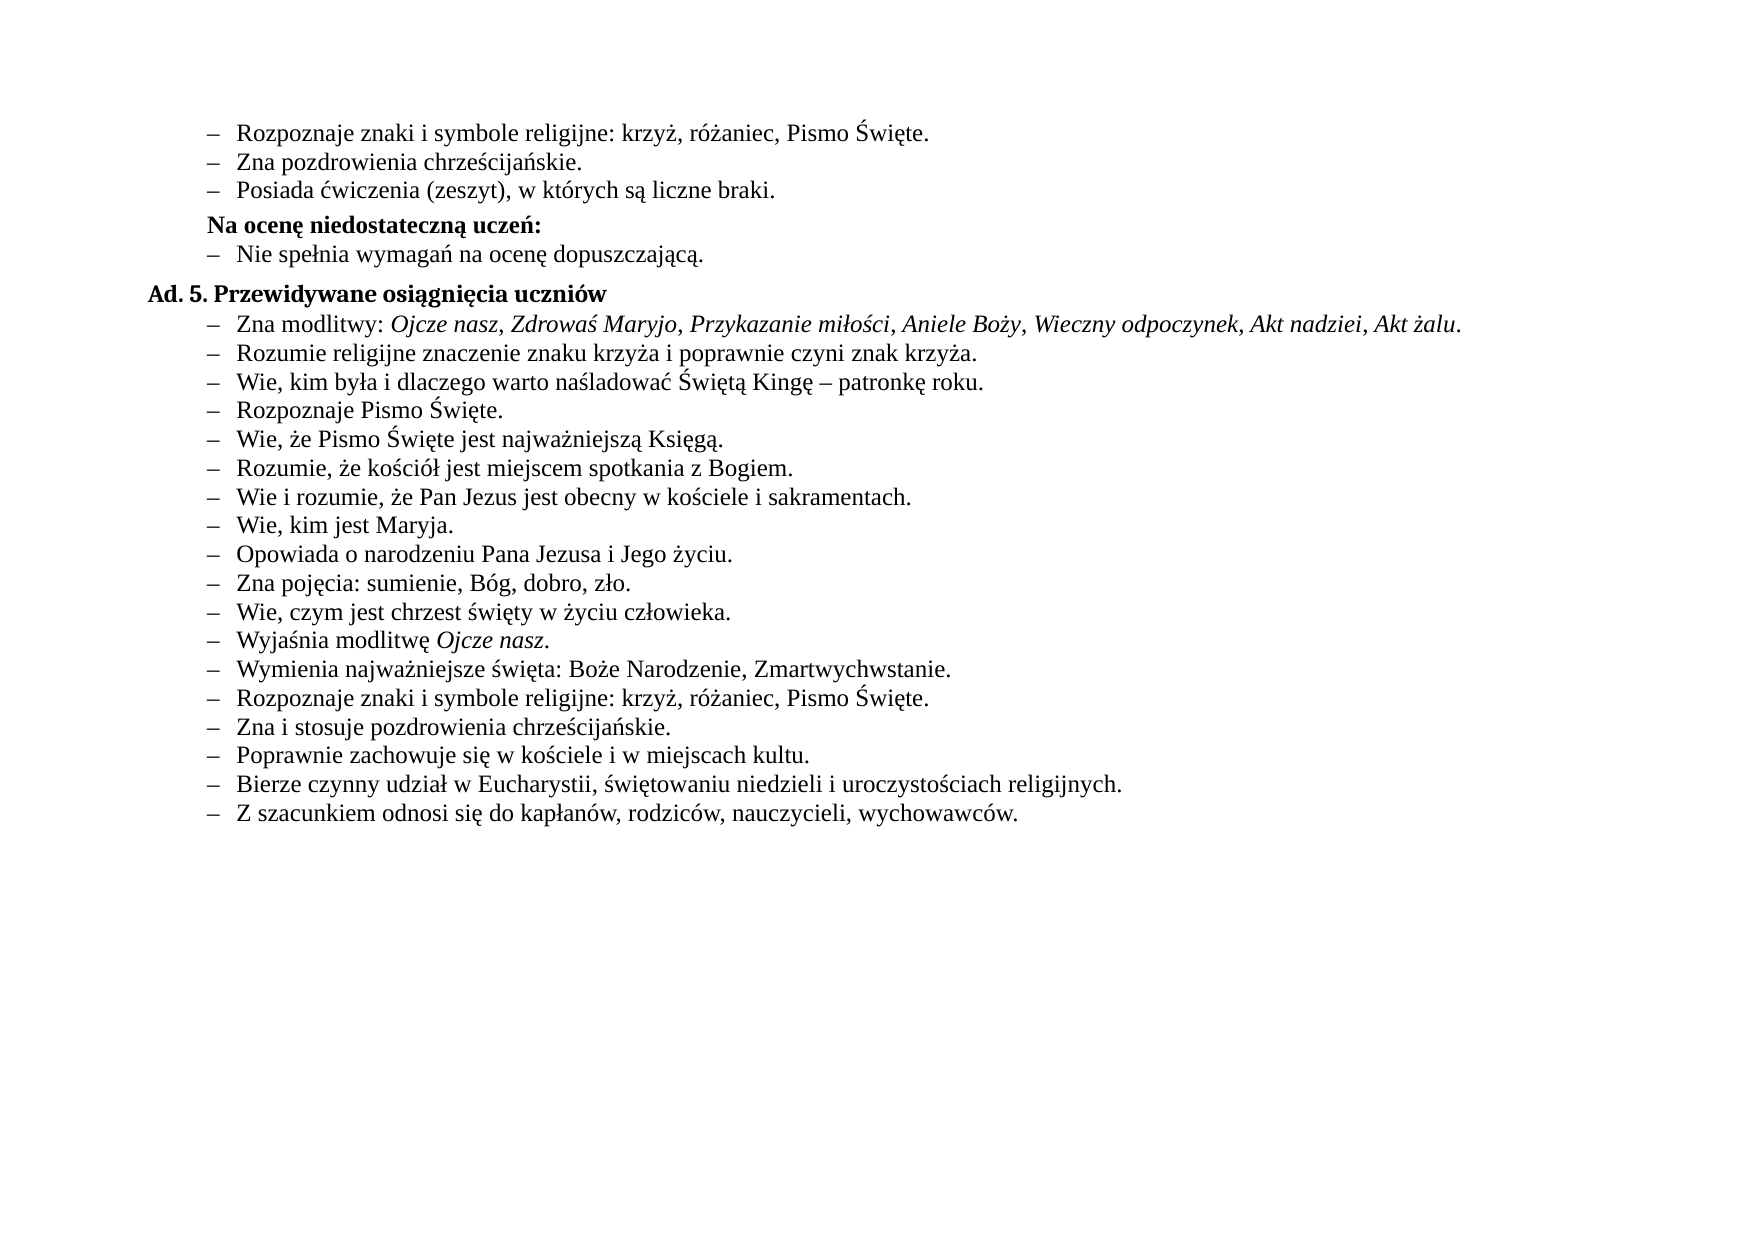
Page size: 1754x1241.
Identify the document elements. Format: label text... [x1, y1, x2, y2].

text – Wie, kim jest Maryja. [207, 510, 1636, 539]
text – Nie spełnia wymagań na ocenę dopuszczającą. [207, 239, 1636, 268]
text – Rozpoznaje znaki i symbole religijne: krzyż, różaniec, Pismo Święte. [207, 683, 1636, 712]
text – Wie i rozumie, że Pan Jezus jest obecny w kościele i sakramentach. [207, 482, 1636, 510]
text – Rozpoznaje Pismo Święte. [207, 395, 1636, 424]
text – Wie, czym jest chrzest święty w życiu człowieka. [207, 597, 1636, 625]
text – Zna modlitwy: Ojcze nasz, Zdrowaś Maryjo, Przykazanie miłości, Aniele Boży, Wieczny odpoczynek, Akt nadziei, Akt żalu. [207, 309, 1636, 338]
subtitle Ad. 5. Przewidywane osiągnięcia uczniów [148, 280, 1636, 309]
text – Bierze czynny udział w Eucharystii, świętowaniu niedzieli i uroczystościach religijnych. [207, 769, 1636, 798]
text – Zna i stosuje pozdrowienia chrześcijańskie. [207, 712, 1636, 740]
text – Z szacunkiem odnosi się do kapłanów, rodziców, nauczycieli, wychowawców. [207, 798, 1636, 827]
text – Zna pozdrowienia chrześcijańskie. [207, 147, 1636, 176]
text – Rozpoznaje znaki i symbole religijne: krzyż, różaniec, Pismo Święte. [207, 118, 1636, 147]
text – Wyjaśnia modlitwę Ojcze nasz. [207, 625, 1636, 654]
text – Wymienia najważniejsze święta: Boże Narodzenie, Zmartwychwstanie. [207, 654, 1636, 683]
text – Wie, kim była i dlaczego warto naśladować Świętą Kingę – patronkę roku. [207, 367, 1636, 395]
text – Zna pojęcia: sumienie, Bóg, dobro, zło. [207, 568, 1636, 597]
text Na ocenę niedostateczną uczeń: [207, 210, 1636, 239]
text – Rozumie religijne znaczenie znaku krzyża i poprawnie czyni znak krzyża. [207, 338, 1636, 367]
text – Posiada ćwiczenia (zeszyt), w których są liczne braki. [207, 176, 1636, 204]
text – Wie, że Pismo Święte jest najważniejszą Księgą. [207, 424, 1636, 453]
text – Poprawnie zachowuje się w kościele i w miejscach kultu. [207, 740, 1636, 769]
text – Opowiada o narodzeniu Pana Jezusa i Jego życiu. [207, 539, 1636, 568]
text – Rozumie, że kościół jest miejscem spotkania z Bogiem. [207, 453, 1636, 482]
